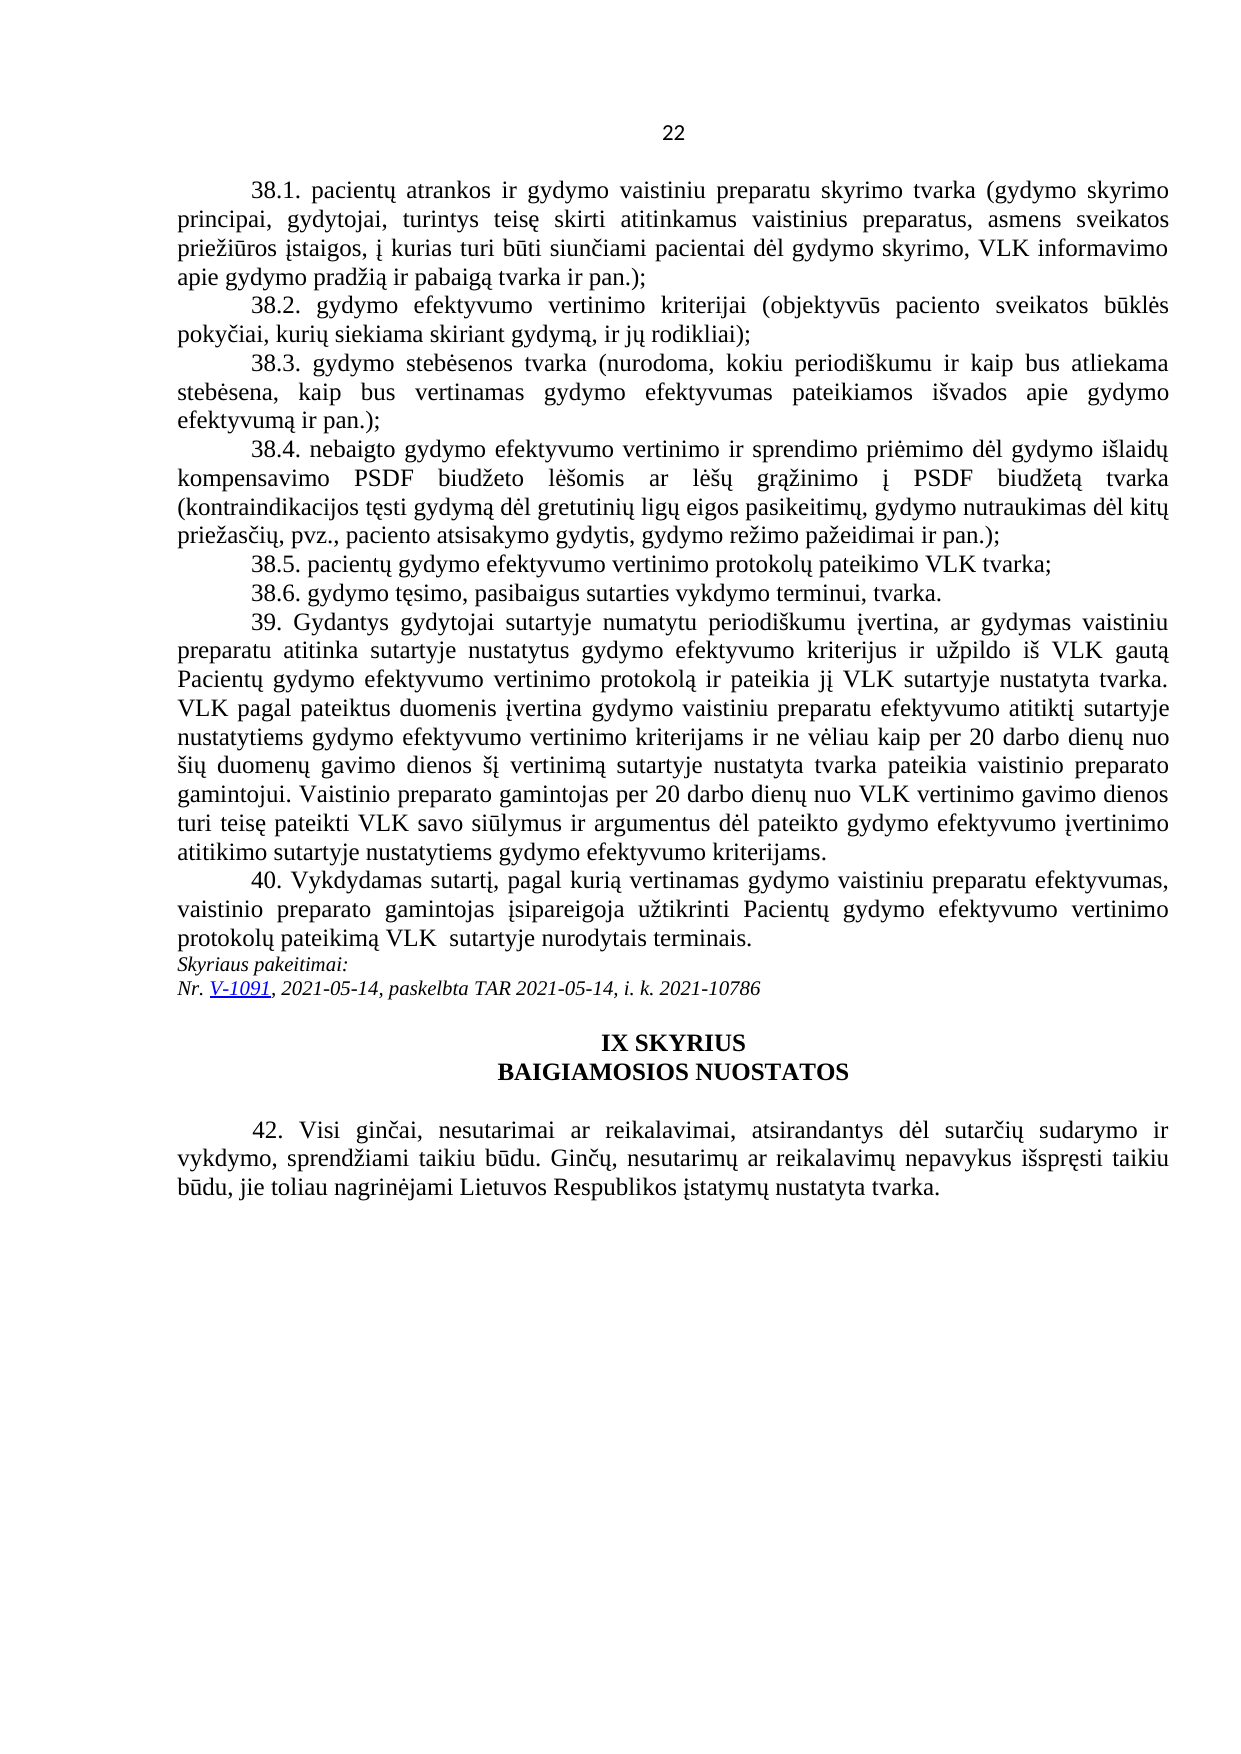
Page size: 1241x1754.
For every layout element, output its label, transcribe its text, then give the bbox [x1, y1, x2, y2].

text 38.6. gydymo tęsimo, pasibaigus sutarties vykdymo terminui, tvarka. [177, 578, 1170, 607]
text BAIGIAMOSIOS NUOSTATOS [177, 1057, 1170, 1086]
text 42. Visi ginčai, nesutarimai ar reikalavimai, atsirandantys dėl sutarčių sudarymo ir vykdymo, sprendžiami taikiu būdu. Ginčų, nesutarimų ar reikalavimų nepavykus išspręsti taikiu būdu, jie toliau nagrinėjami Lietuvos Respublikos įstatymų nustatyta tvarka. [177, 1115, 1170, 1201]
text IX SKYRIUS [177, 1028, 1170, 1057]
text 38.5. pacientų gydymo efektyvumo vertinimo protokolų pateikimo VLK tvarka; [177, 549, 1170, 578]
text 38.2. gydymo efektyvumo vertinimo kriterijai (objektyvūs paciento sveikatos būklės pokyčiai, kurių siekiama skiriant gydymą, ir jų rodikliai); [177, 290, 1170, 348]
text 38.1. pacientų atrankos ir gydymo vaistiniu preparatu skyrimo tvarka (gydymo skyrimo principai, gydytojai, turintys teisę skirti atitinkamus vaistinius preparatus, asmens sveikatos priežiūros įstaigos, į kurias turi būti siunčiami pacientai dėl gydymo skyrimo, VLK informavimo apie gydymo pradžią ir pabaigą tvarka ir pan.); [177, 175, 1170, 290]
text Nr. V-1091, 2021-05-14, paskelbta TAR 2021-05-14, i. k. 2021-10786 [177, 976, 1170, 1000]
text Skyriaus pakeitimai: [177, 952, 1170, 976]
text 39. Gydantys gydytojai sutartyje numatytu periodiškumu įvertina, ar gydymas vaistiniu preparatu atitinka sutartyje nustatytus gydymo efektyvumo kriterijus ir užpildo iš VLK gautą Pacientų gydymo efektyvumo vertinimo protokolą ir pateikia jį VLK sutartyje nustatyta tvarka. VLK pagal pateiktus duomenis įvertina gydymo vaistiniu preparatu efektyvumo atitiktį sutartyje nustatytiems gydymo efektyvumo vertinimo kriterijams ir ne vėliau kaip per 20 darbo dienų nuo šių duomenų gavimo dienos šį vertinimą sutartyje nustatyta tvarka pateikia vaistinio preparato gamintojui. Vaistinio preparato gamintojas per 20 darbo dienų nuo VLK vertinimo gavimo dienos turi teisę pateikti VLK savo siūlymus ir argumentus dėl pateikto gydymo efektyvumo įvertinimo atitikimo sutartyje nustatytiems gydymo efektyvumo kriterijams. [177, 607, 1170, 865]
text 38.4. nebaigto gydymo efektyvumo vertinimo ir sprendimo priėmimo dėl gydymo išlaidų kompensavimo PSDF biudžeto lėšomis ar lėšų grąžinimo į PSDF biudžetą tvarka (kontraindikacijos tęsti gydymą dėl gretutinių ligų eigos pasikeitimų, gydymo nutraukimas dėl kitų priežasčių, pvz., paciento atsisakymo gydytis, gydymo režimo pažeidimai ir pan.); [177, 434, 1170, 549]
text 40. Vykdydamas sutartį, pagal kurią vertinamas gydymo vaistiniu preparatu efektyvumas, vaistinio preparato gamintojas įsipareigoja užtikrinti Pacientų gydymo efektyvumo vertinimo protokolų pateikimą VLK sutartyje nurodytais terminais. [177, 865, 1170, 952]
text 38.3. gydymo stebėsenos tvarka (nurodoma, kokiu periodiškumu ir kaip bus atliekama stebėsena, kaip bus vertinamas gydymo efektyvumas pateikiamos išvados apie gydymo efektyvumą ir pan.); [177, 348, 1170, 434]
